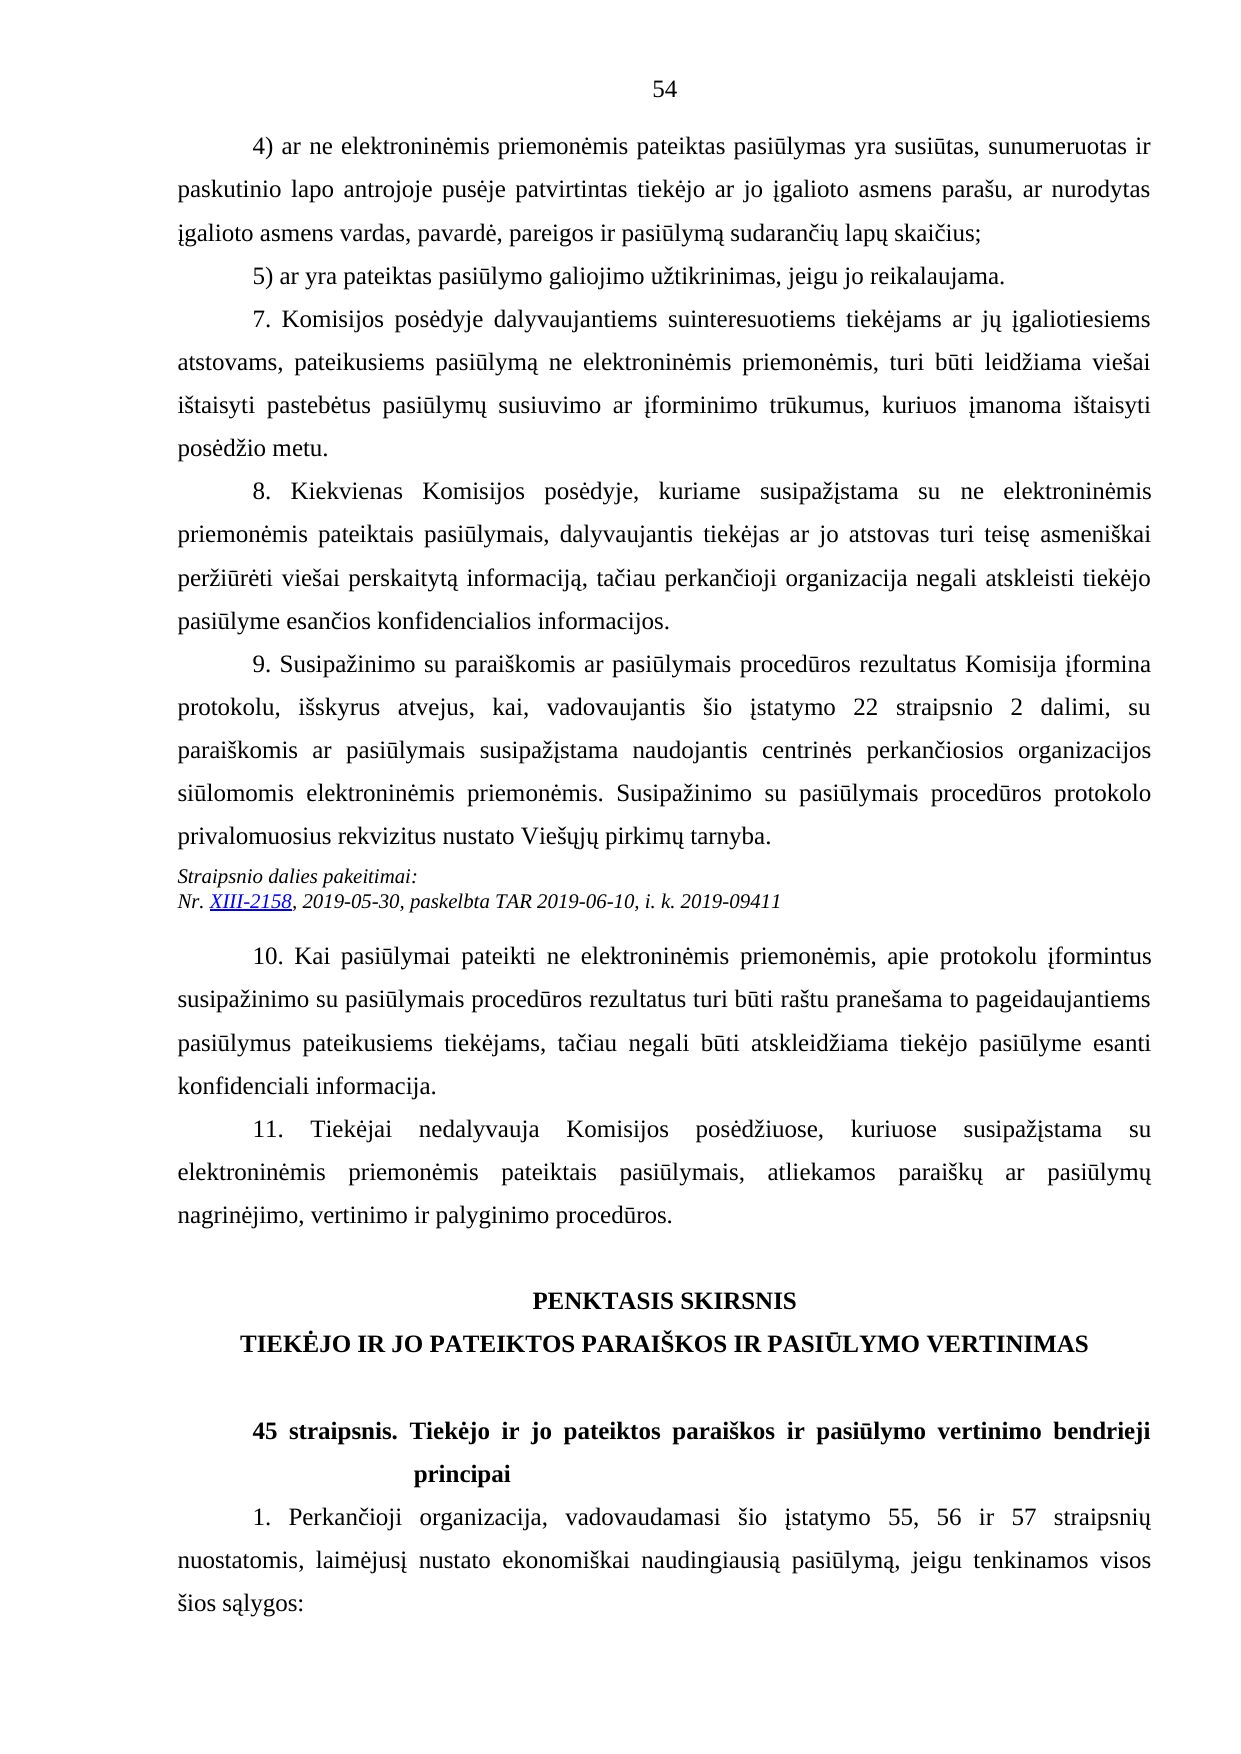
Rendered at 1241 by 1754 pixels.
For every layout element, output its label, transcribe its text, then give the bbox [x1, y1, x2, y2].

text 7. Komisijos posėdyje dalyvaujantiems suinteresuotiems tiekėjams ar jų įgaliotiesiems atstovams, pateikusiems pasiūlymą ne elektroninėmis priemonėmis, turi būti leidžiama viešai ištaisyti pastebėtus pasiūlymų susiuvimo ar įforminimo trūkumus, kuriuos įmanoma ištaisyti posėdžio metu. [177, 304, 1152, 462]
text TIEKĖJO IR JO PATEIKTOS PARAIŠKOS IR PASIŪLYMO VERTINIMAS [177, 1329, 1152, 1358]
text 4) ar ne elektroninėmis priemonėmis pateiktas pasiūlymas yra susiūtas, sunumeruotas ir paskutinio lapo antrojoje pusėje patvirtintas tiekėjo ar jo įgalioto asmens parašu, ar nurodytas įgalioto asmens vardas, pavardė, pareigos ir pasiūlymą sudarančių lapų skaičius; [177, 131, 1152, 246]
text 5) ar yra pateiktas pasiūlymo galiojimo užtikrinimas, jeigu jo reikalaujama. [177, 261, 1152, 289]
text PENKTASIS SKIRSNIS [177, 1286, 1152, 1315]
text 1. Perkančioji organizacija, vadovaudamasi šio įstatymo 55, 56 ir 57 straipsnių nuostatomis, laimėjusį nustato ekonomiškai naudingiausią pasiūlymą, jeigu tenkinamos visos šios sąlygos: [177, 1502, 1152, 1617]
text Nr. XIII-2158, 2019-05-30, paskelbta TAR 2019-06-10, i. k. 2019-09411 [177, 888, 1152, 913]
text Straipsnio dalies pakeitimai: [177, 864, 1152, 888]
text 45 straipsnis. Tiekėjo ir jo pateiktos paraiškos ir pasiūlymo vertinimo bendrieji principai [252, 1416, 1152, 1488]
text 11. Tiekėjai nedalyvauja Komisijos posėdžiuose, kuriuose susipažįstama su elektroninėmis priemonėmis pateiktais pasiūlymais, atliekamos paraiškų ar pasiūlymų nagrinėjimo, vertinimo ir palyginimo procedūros. [177, 1114, 1152, 1229]
text 8. Kiekvienas Komisijos posėdyje, kuriame susipažįstama su ne elektroninėmis priemonėmis pateiktais pasiūlymais, dalyvaujantis tiekėjas ar jo atstovas turi teisę asmeniškai peržiūrėti viešai perskaitytą informaciją, tačiau perkančioji organizacija negali atskleisti tiekėjo pasiūlyme esančios konfidencialios informacijos. [177, 476, 1152, 634]
text 9. Susipažinimo su paraiškomis ar pasiūlymais procedūros rezultatus Komisija įformina protokolu, išskyrus atvejus, kai, vadovaujantis šio įstatymo 22 straipsnio 2 dalimi, su paraiškomis ar pasiūlymais susipažįstama naudojantis centrinės perkančiosios organizacijos siūlomomis elektroninėmis priemonėmis. Susipažinimo su pasiūlymais procedūros protokolo privalomuosius rekvizitus nustato Viešųjų pirkimų tarnyba. [177, 649, 1152, 850]
text 10. Kai pasiūlymai pateikti ne elektroninėmis priemonėmis, apie protokolu įformintus susipažinimo su pasiūlymais procedūros rezultatus turi būti raštu pranešama to pageidaujantiems pasiūlymus pateikusiems tiekėjams, tačiau negali būti atskleidžiama tiekėjo pasiūlyme esanti konfidenciali informacija. [177, 941, 1152, 1099]
